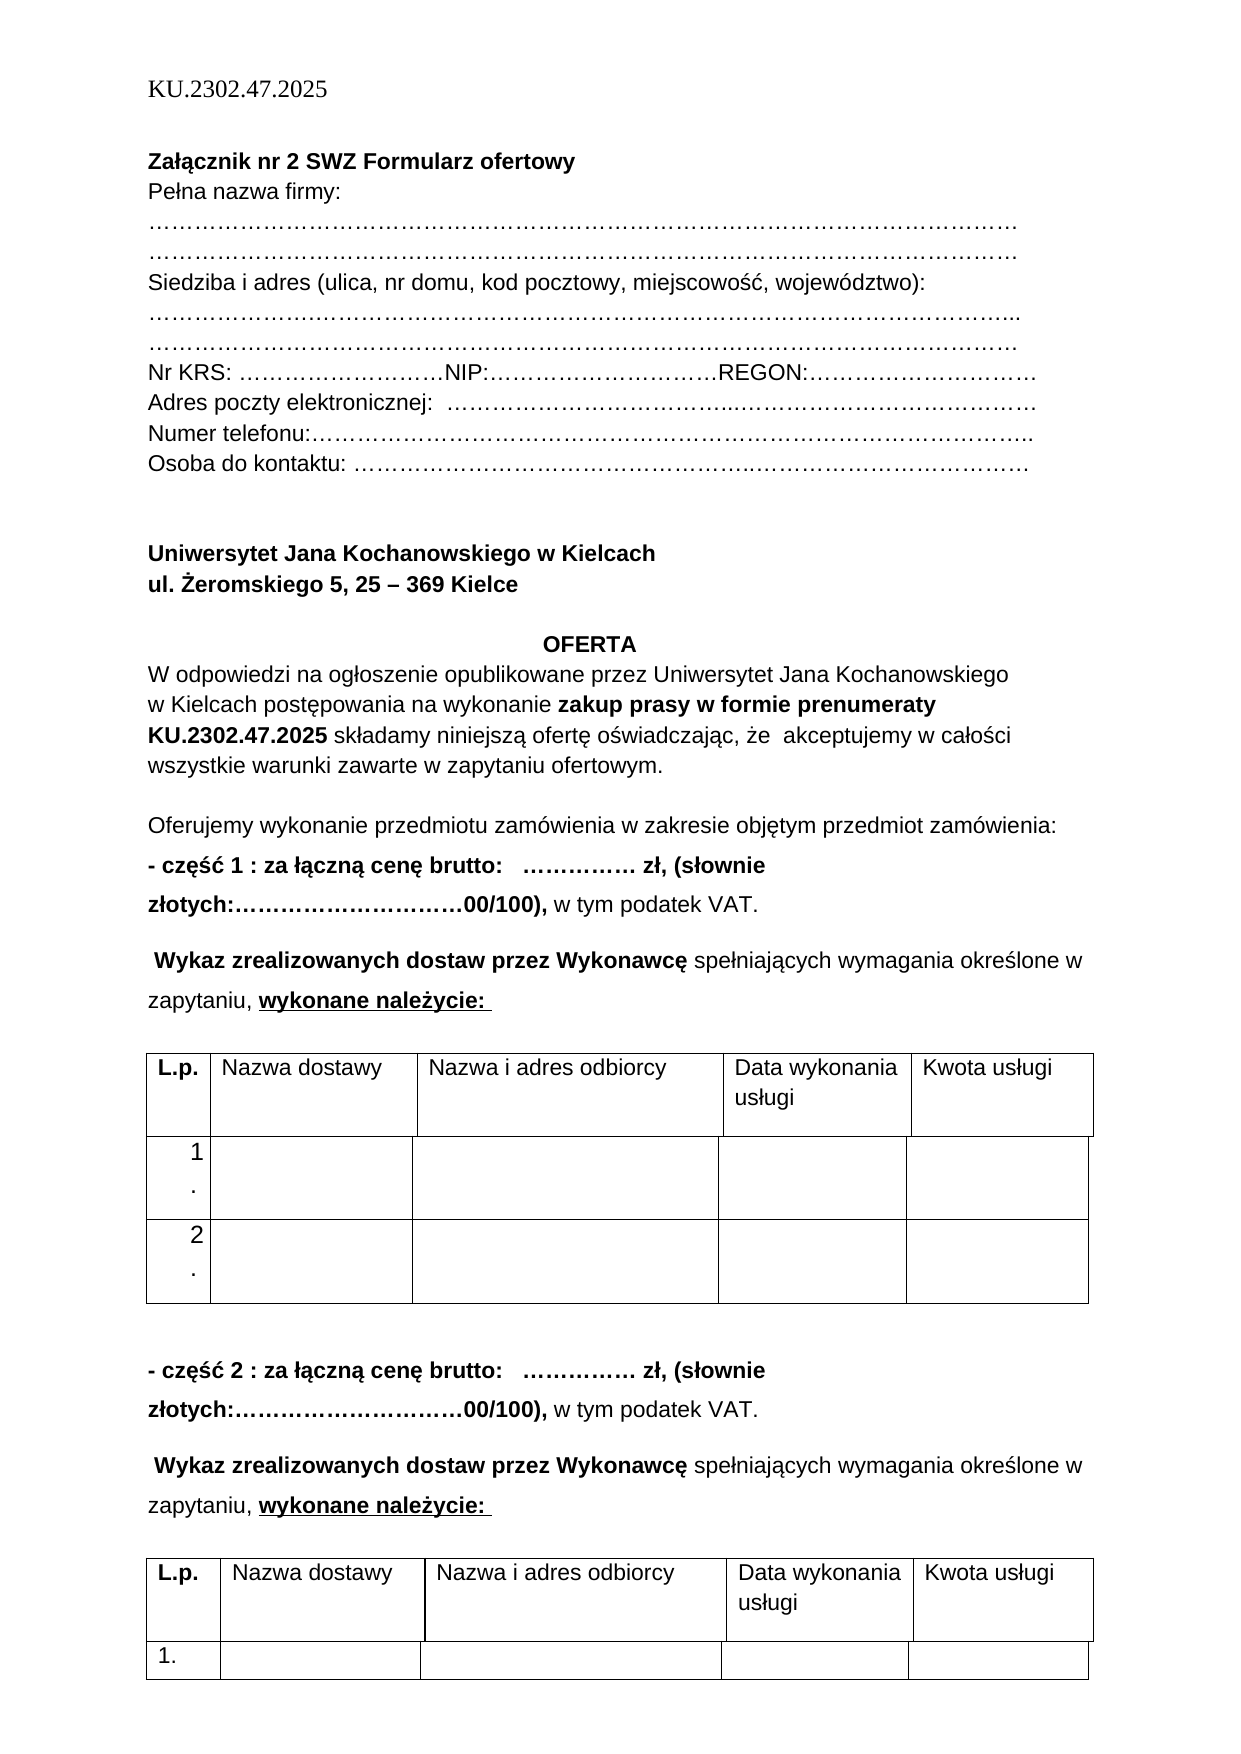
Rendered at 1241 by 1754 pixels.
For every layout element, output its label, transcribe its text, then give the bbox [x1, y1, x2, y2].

list Wykaz zrealizowanych dostaw przez Wykonawcę spełniających wymagania określone w zapytaniu, wykonane należycie: [148, 947, 1093, 1013]
text OFERTA [148, 631, 1093, 657]
table_header Nazwa i adres odbiorcy [426, 1559, 726, 1641]
text Uniwersytet Jana Kochanowskiego w Kielcach [148, 540, 1093, 567]
table_cell [719, 1137, 906, 1219]
table_header Data wykonania usługi [727, 1559, 913, 1641]
subtitle Nr KRS: ………………………NIP:…………………………REGON:………………………… [148, 359, 1093, 385]
text - część 2 : za łączną cenę brutto: …………… zł, (słownie [148, 1357, 1093, 1383]
text ul. Żeromskiego 5, 25 – 369 Kielce [148, 571, 1093, 597]
table_header L.p. [147, 1559, 220, 1641]
table_header Nazwa i adres odbiorcy [418, 1054, 723, 1136]
subtitle Osoba do kontaktu: ……………………………………………..……………………………… [148, 450, 1093, 476]
subtitle Siedziba i adres (ulica, nr domu, kod pocztowy, miejscowość, województwo): ………………….………………………………………………………………………………... [148, 268, 1093, 325]
table_cell 1. [147, 1642, 220, 1679]
table_cell [719, 1220, 906, 1303]
table_cell [909, 1642, 1088, 1679]
table_header Nazwa dostawy [211, 1054, 417, 1136]
subtitle Pełna nazwa firmy: …………………………………………………………………………………………………… [148, 178, 1093, 234]
table_header Kwota usługi [912, 1054, 1093, 1136]
table_cell [907, 1220, 1088, 1303]
table_cell [1089, 1219, 1094, 1303]
table_cell [907, 1137, 1088, 1219]
text W odpowiedzi na ogłoszenie opublikowane przez Uniwersytet Jana Kochanowskiego w Kielcach postępowania na wykonanie zakup prasy w formie prenumeraty KU.2302.47.2025 składamy niniejszą ofertę oświadczając, że akceptujemy w całości wszystkie warunki zawarte w zapytaniu ofertowym. [148, 661, 1093, 778]
table_header Data wykonania usługi [724, 1054, 911, 1136]
text złotych:…………………………00/100), w tym podatek VAT. [148, 1396, 1093, 1423]
table_cell [421, 1642, 721, 1679]
table_cell [413, 1220, 718, 1303]
table_cell [221, 1642, 420, 1679]
subtitle …………………………………………………………………………………………………… [148, 329, 1093, 355]
table_cell [722, 1642, 908, 1679]
table_cell [211, 1220, 412, 1303]
text Oferujemy wykonanie przedmiotu zamówienia w zakresie objętym przedmiot zamówienia: [148, 812, 1093, 838]
text - część 1 : za łączną cenę brutto: …………… zł, (słownie [148, 852, 1093, 878]
list Wykaz zrealizowanych dostaw przez Wykonawcę spełniających wymagania określone w zapytaniu, wykonane należycie: [148, 1452, 1093, 1518]
table_cell [147, 1220, 210, 1303]
subtitle Adres poczty elektronicznej: ………………………………...………………………………… [148, 389, 1093, 416]
table_cell [211, 1137, 412, 1219]
text Załącznik nr 2 SWZ Formularz ofertowy [148, 148, 1093, 174]
table_cell [1089, 1642, 1094, 1679]
subtitle Numer telefonu:………………………………………………………………………………….. [148, 419, 1093, 446]
subtitle …………………………………………………………………………………………………… [148, 238, 1093, 264]
table_cell [413, 1137, 718, 1219]
text złotych:…………………………00/100), w tym podatek VAT. [148, 891, 1093, 917]
table_header Kwota usługi [914, 1559, 1093, 1641]
table_cell [1089, 1137, 1094, 1219]
table_cell [147, 1137, 210, 1219]
table_header Nazwa dostawy [221, 1559, 424, 1641]
table_header L.p. [147, 1054, 210, 1136]
